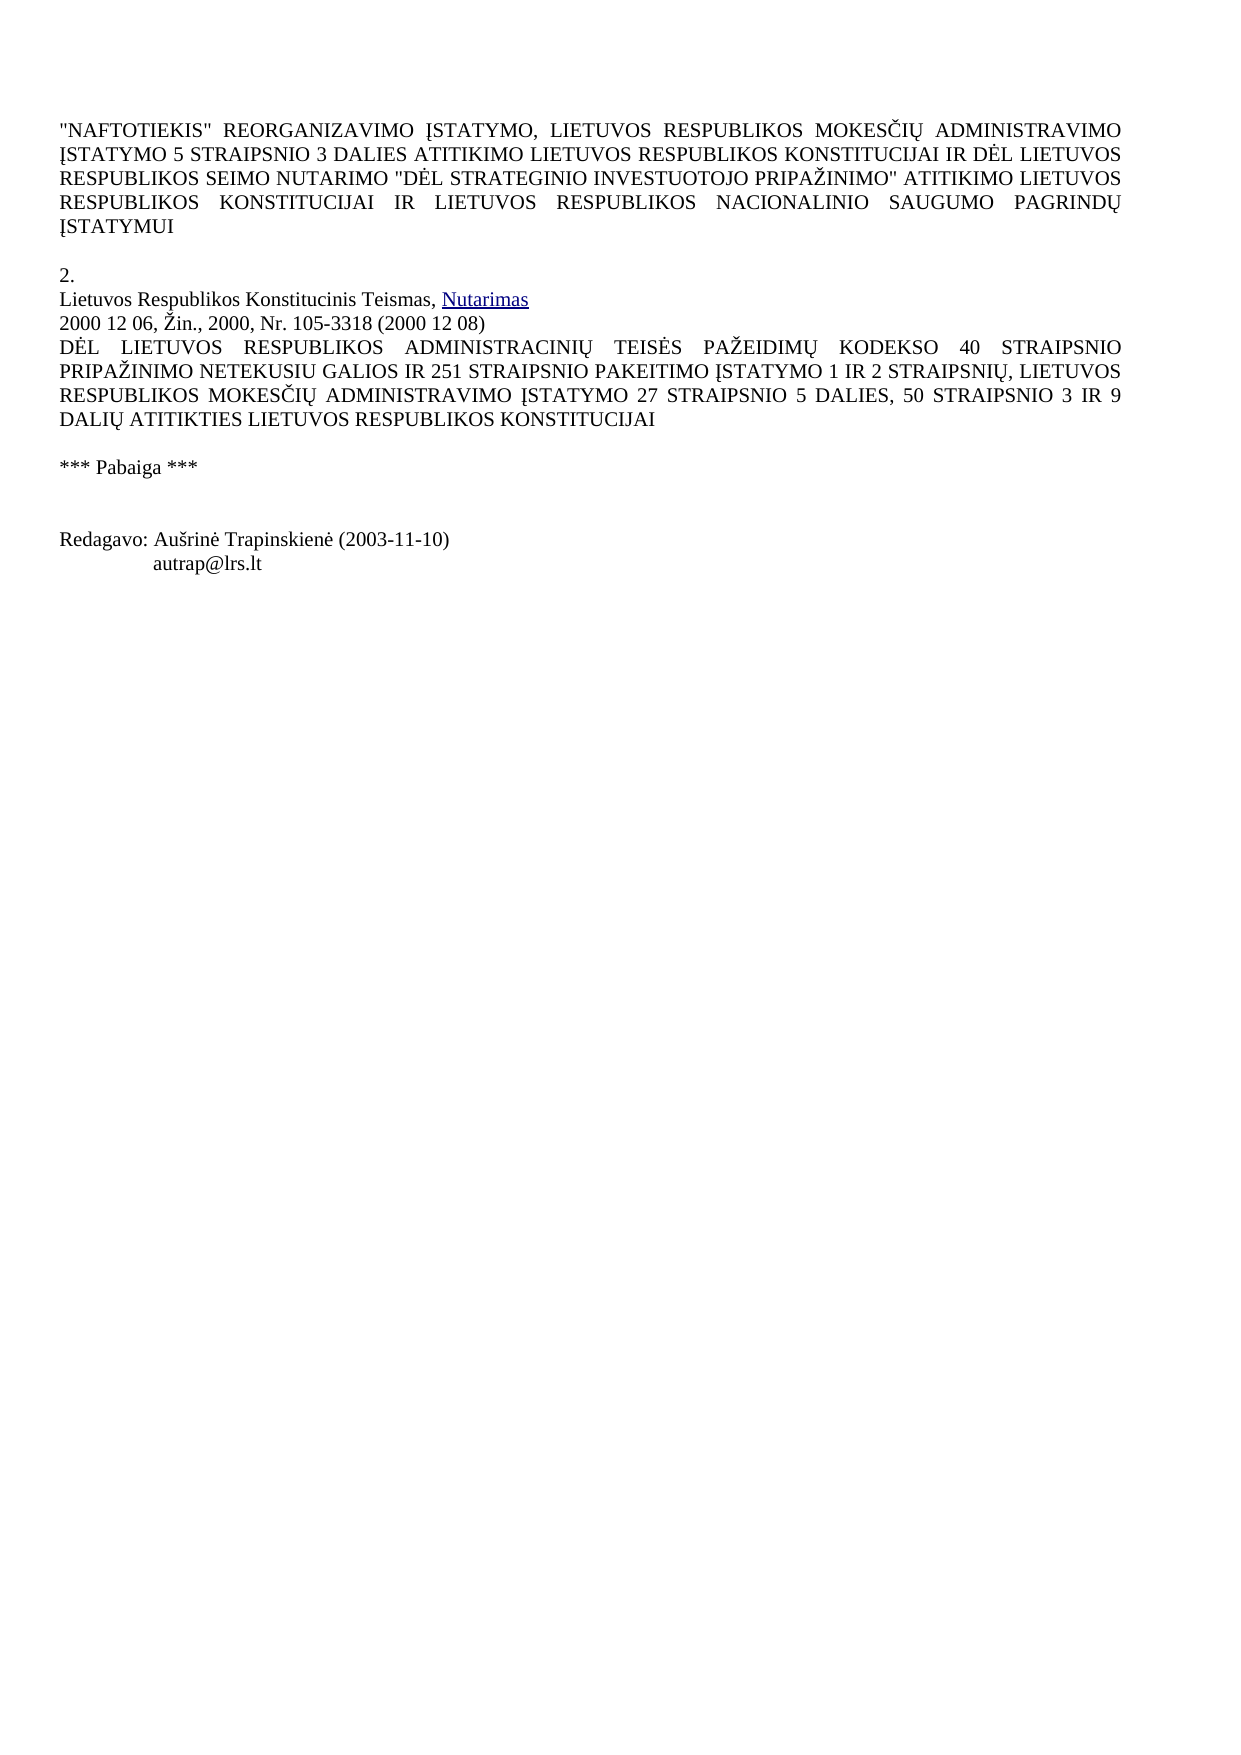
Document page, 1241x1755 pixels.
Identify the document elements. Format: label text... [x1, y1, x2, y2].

text DĖL LIETUVOS RESPUBLIKOS ADMINISTRACINIŲ TEISĖS PAŽEIDIMŲ KODEKSO 40 STRAIPSNIO PRIPAŽINIMO NETEKUSIU GALIOS IR 251 STRAIPSNIO PAKEITIMO ĮSTATYMO 1 IR 2 STRAIPSNIŲ, LIETUVOS RESPUBLIKOS MOKESČIŲ ADMINISTRAVIMO ĮSTATYMO 27 STRAIPSNIO 5 DALIES, 50 STRAIPSNIO 3 IR 9 DALIŲ ATITIKTIES LIETUVOS RESPUBLIKOS KONSTITUCIJAI [59, 335, 1122, 431]
text Lietuvos Respublikos Konstitucinis Teismas, Nutarimas [59, 287, 1122, 311]
text 2000 12 06, Žin., 2000, Nr. 105-3318 (2000 12 08) [59, 311, 1122, 335]
text 2. [59, 262, 1122, 287]
text Redagavo: Aušrinė Trapinskienė (2003-11-10) [59, 527, 1122, 551]
text "NAFTOTIEKIS" REORGANIZAVIMO ĮSTATYMO, LIETUVOS RESPUBLIKOS MOKESČIŲ ADMINISTRAVIMO ĮSTATYMO 5 STRAIPSNIO 3 DALIES ATITIKIMO LIETUVOS RESPUBLIKOS KONSTITUCIJAI IR DĖL LIETUVOS RESPUBLIKOS SEIMO NUTARIMO "DĖL STRATEGINIO INVESTUOTOJO PRIPAŽINIMO" ATITIKIMO LIETUVOS RESPUBLIKOS KONSTITUCIJAI IR LIETUVOS RESPUBLIKOS NACIONALINIO SAUGUMO PAGRINDŲ ĮSTATYMUI [59, 118, 1122, 238]
text autrap@lrs.lt [59, 551, 1122, 575]
text *** Pabaiga *** [59, 455, 1122, 479]
